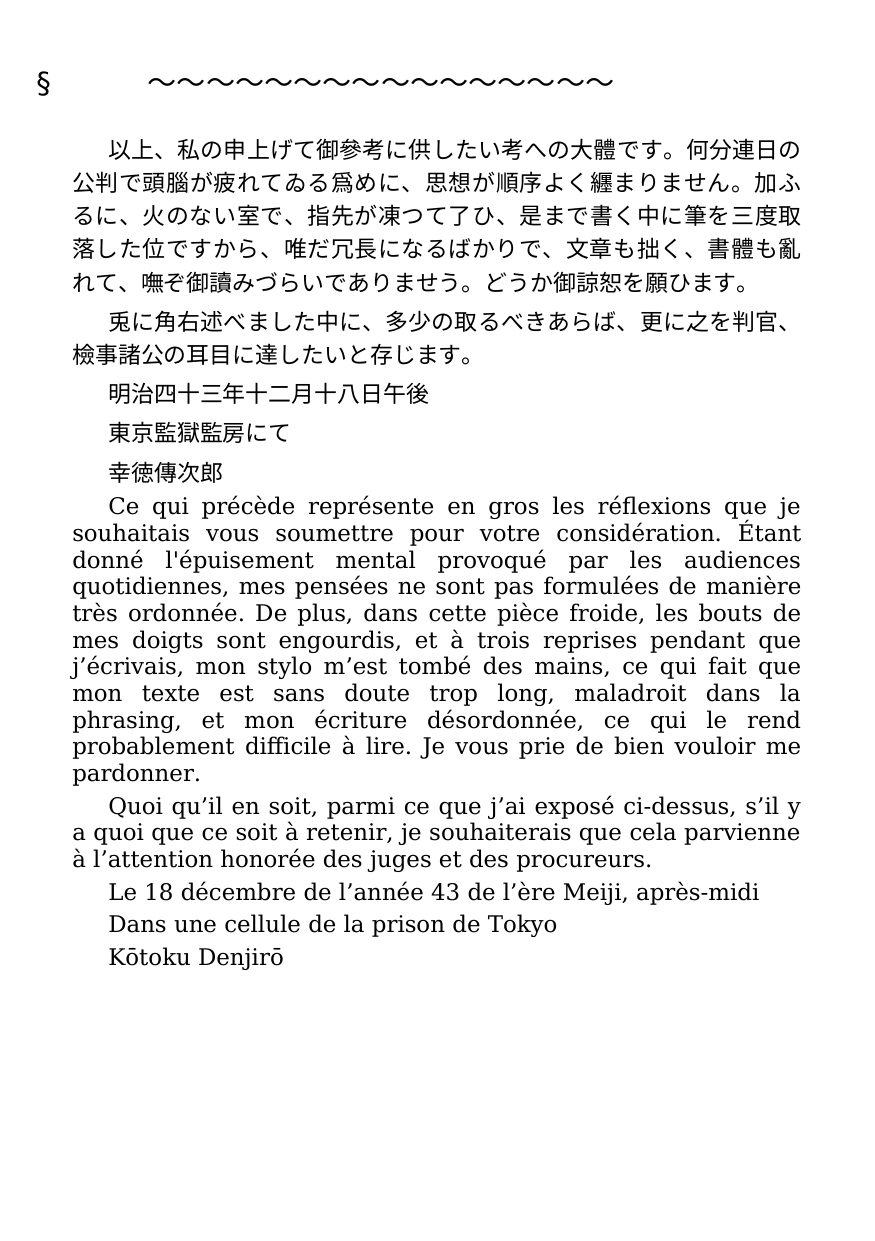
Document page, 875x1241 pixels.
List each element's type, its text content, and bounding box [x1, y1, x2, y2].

text 幸徳傳次郎 [72, 454, 802, 488]
text 東京監獄監房にて [72, 415, 802, 448]
text Ce qui précède représente en gros les réflexions que je souhaitais vous soumettre pour votre considération. Étant donné l'épuisement mental provoqué par les audiences quotidiennes, mes pensées ne sont pas formulées de manière très ordonnée. De plus, dans cette pièce froide, les bouts de mes doigts sont engourdis, et à trois reprises pendant que j’écrivais, mon stylo m’est tombé des mains, ce qui fait que mon texte est sans doute trop long, maladroit dans la phrasing, et mon écriture désordonnée, ce qui le rend probablement difficile à lire. Je vous prie de bien vouloir me pardonner. [72, 493, 802, 787]
subtitle § ～～～～～～～～～～～～～～～～ [36, 60, 838, 102]
text 兎に角右述べました中に、多少の取るべきあらば、更に之を判官、檢事諸公の耳目に達したいと存じます。 [72, 304, 802, 370]
text Dans une cellule de la prison de Tokyo [72, 911, 802, 938]
text 以上、私の申上げて御參考に供したい考への大體です。何分連日の公判で頭腦が疲れてゐる爲めに、思想が順序よく纒まりません。加ふるに、火のない室で、指先が凍つて了ひ、是まで書く中に筆を三度取落した位ですから、唯だ冗長になるばかりで、文章も拙く、書體も亂れて、嘸ぞ御讀みづらいでありませう。どうか御諒恕を願ひます。 [72, 132, 802, 298]
text 明治四十三年十二月十八日午後 [72, 376, 802, 409]
text Quoi qu’il en soit, parmi ce que j’ai exposé ci-dessus, s’il y a quoi que ce soit à retenir, je souhaiterais que cela parvienne à l’attention honorée des juges et des procureurs. [72, 793, 802, 873]
text Kōtoku Denjirō [72, 944, 802, 971]
text Le 18 décembre de l’année 43 de l’ère Meiji, après-midi [72, 879, 802, 905]
